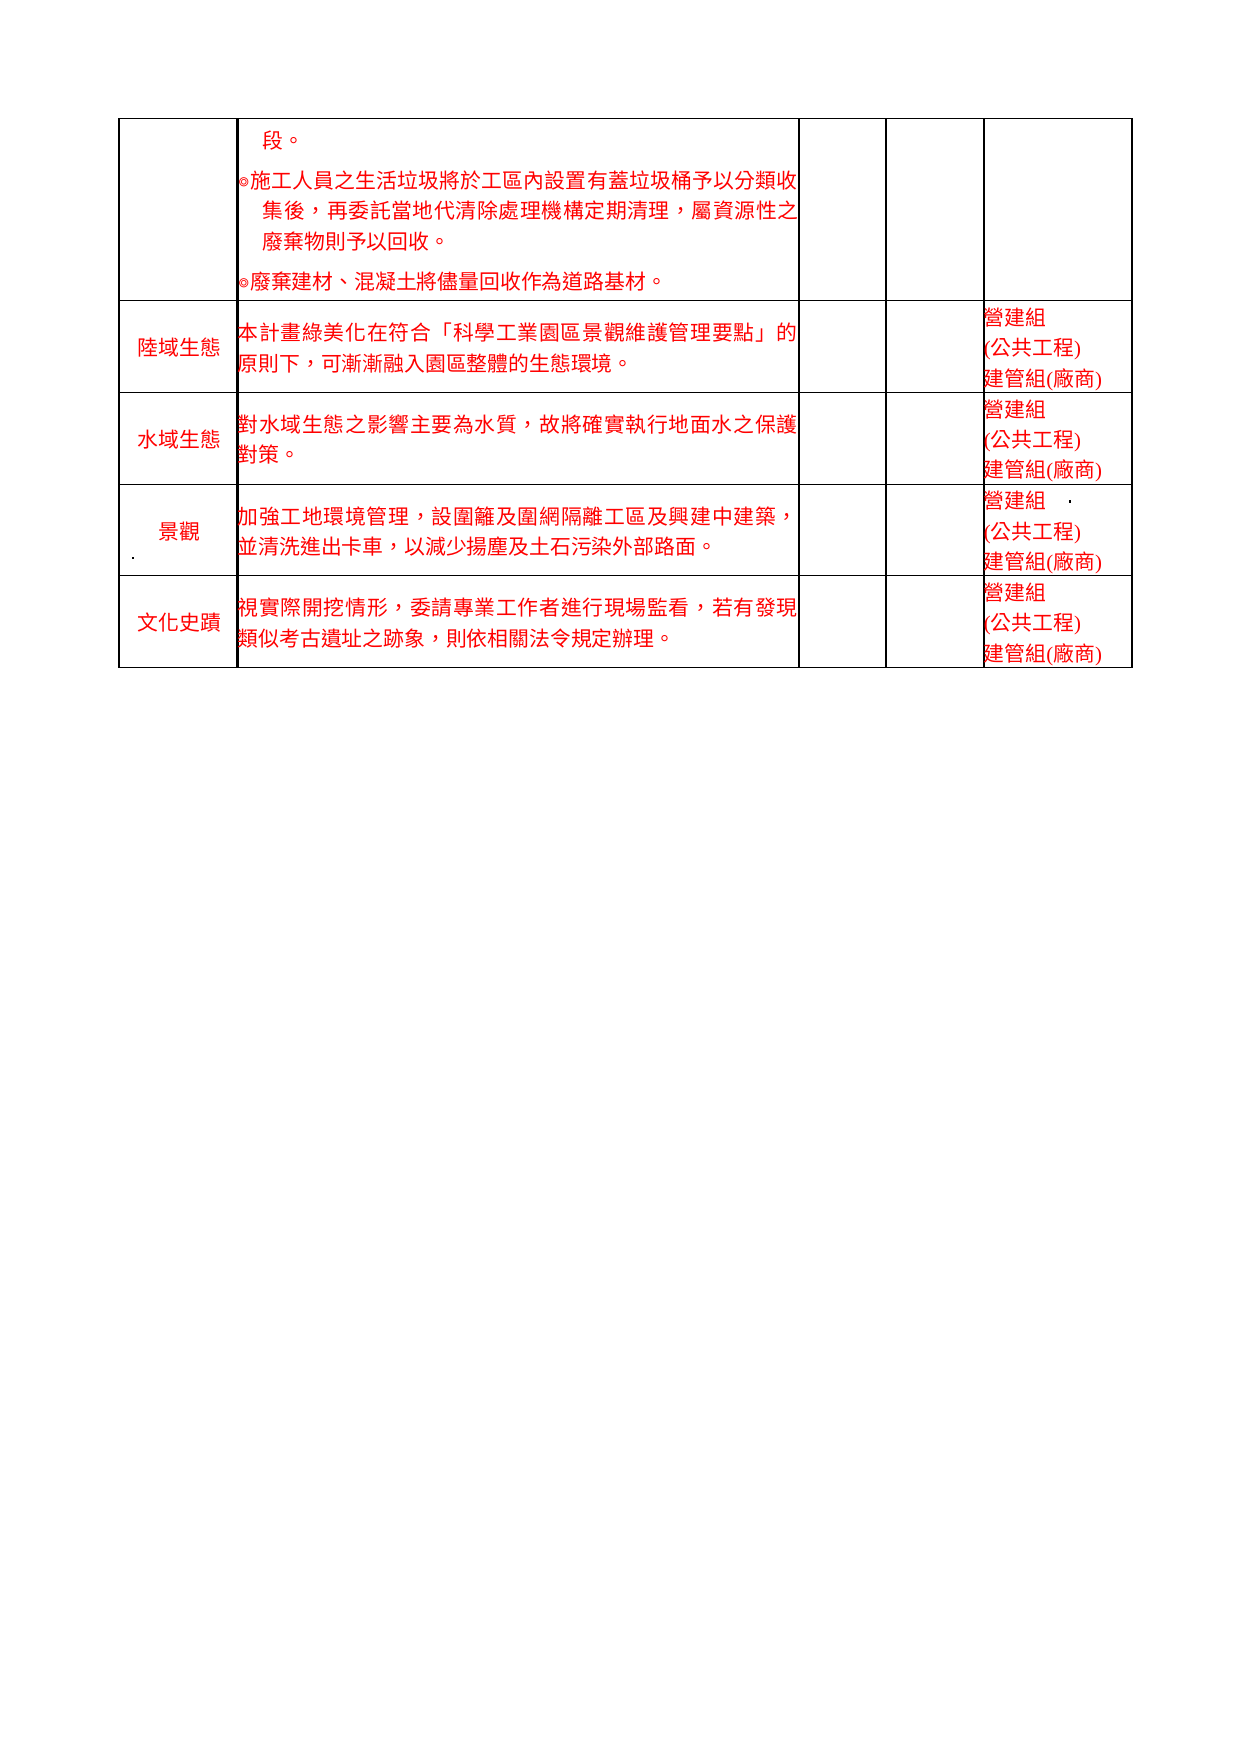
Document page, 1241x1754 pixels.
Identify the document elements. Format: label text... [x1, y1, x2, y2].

table_cell 對水域生態之影響主要為水質，故將確實執行地面水之保護對策。 [239, 393, 798, 484]
table_cell 營建組 (公共工程) 建管組(廠商) [985, 485, 1131, 575]
table_cell 營建組 (公共工程) 建管組(廠商) [985, 393, 1131, 484]
table_cell [800, 119, 885, 300]
table_cell [800, 393, 885, 484]
table_cell [887, 393, 983, 484]
table_cell [800, 485, 885, 575]
table_cell 營建組 (公共工程) 建管組(廠商) [985, 576, 1131, 667]
table_cell [887, 119, 983, 300]
table_cell 水域生態 [120, 393, 236, 484]
table_cell [887, 301, 983, 392]
table_cell 加強工地環境管理，設圍籬及圍網隔離工區及興建中建築，並清洗進出卡車，以減少揚塵及土石污染外部路面。 [239, 485, 798, 575]
table_cell [800, 301, 885, 392]
table_cell [887, 485, 983, 575]
table_cell 本計畫綠美化在符合「科學工業園區景觀維護管理要點」的原則下，可漸漸融入園區整體的生態環境。 [239, 301, 798, 392]
table_cell 視實際開挖情形，委請專業工作者進行現場監看，若有發現類似考古遺址之跡象，則依相關法令規定辦理。 [239, 576, 798, 667]
table_cell 文化史蹟 [120, 576, 236, 667]
table_cell [800, 576, 885, 667]
table_cell [985, 119, 1131, 300]
table_cell [887, 576, 983, 667]
table_cell 段。 ◎施工人員之生活垃圾將於工區內設置有蓋垃圾桶予以分類收集後，再委託當地代清除處理機構定期清理，屬資源性之廢棄物則予以回收。 ◎廢棄建材、混凝土將儘量回收作為道路基材。 [239, 119, 798, 300]
table_cell 景觀 [120, 485, 236, 575]
table_cell 營建組 (公共工程) 建管組(廠商) [985, 301, 1131, 392]
table_cell 陸域生態 [120, 301, 236, 392]
table_cell [120, 119, 236, 300]
